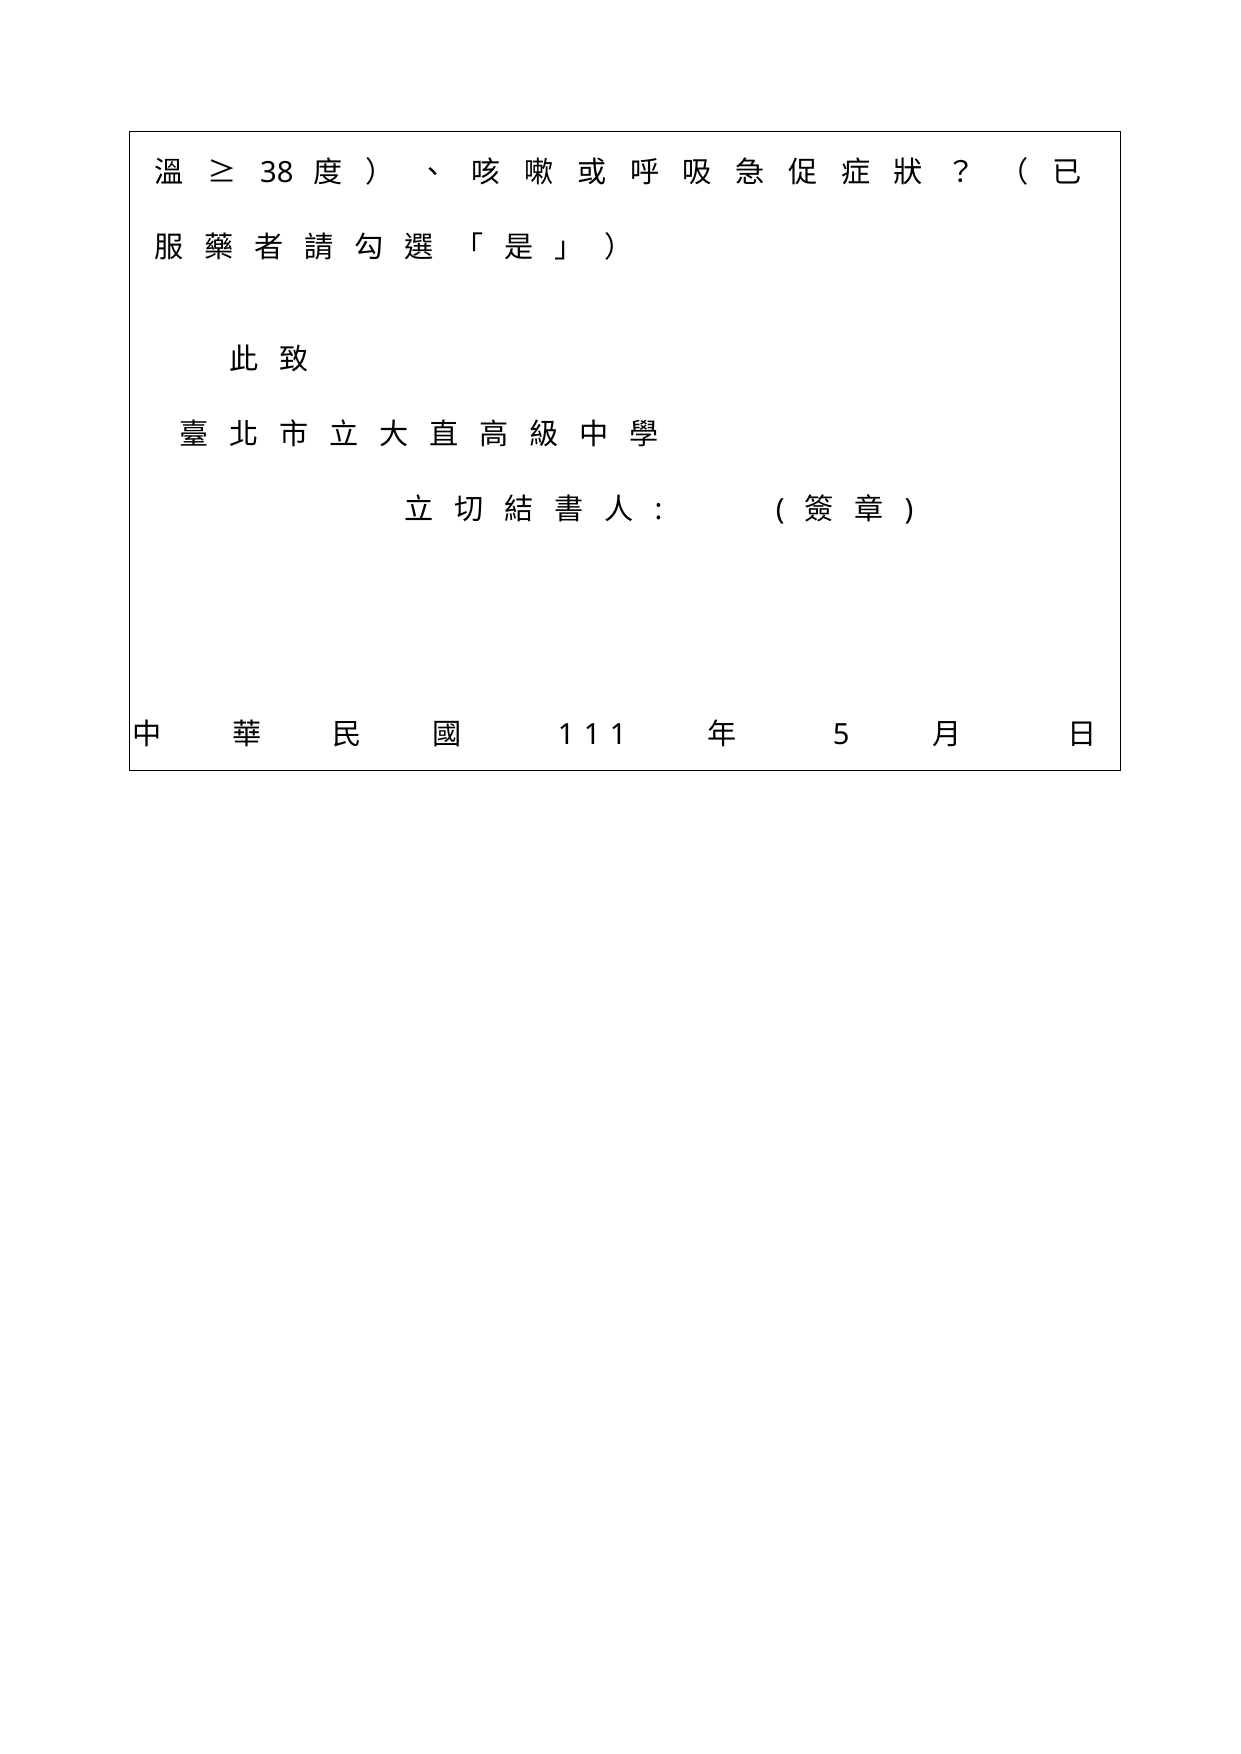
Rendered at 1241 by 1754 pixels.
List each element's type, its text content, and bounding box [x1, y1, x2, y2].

table_cell 溫≥38度）、咳嗽或呼吸急促症狀？（已服藥者請勾選「是」） 此致 臺北市立大直高級中學 立切結書人: (簽章) 中 華 民 國 111 年 5 月 日 [130, 132, 1120, 769]
